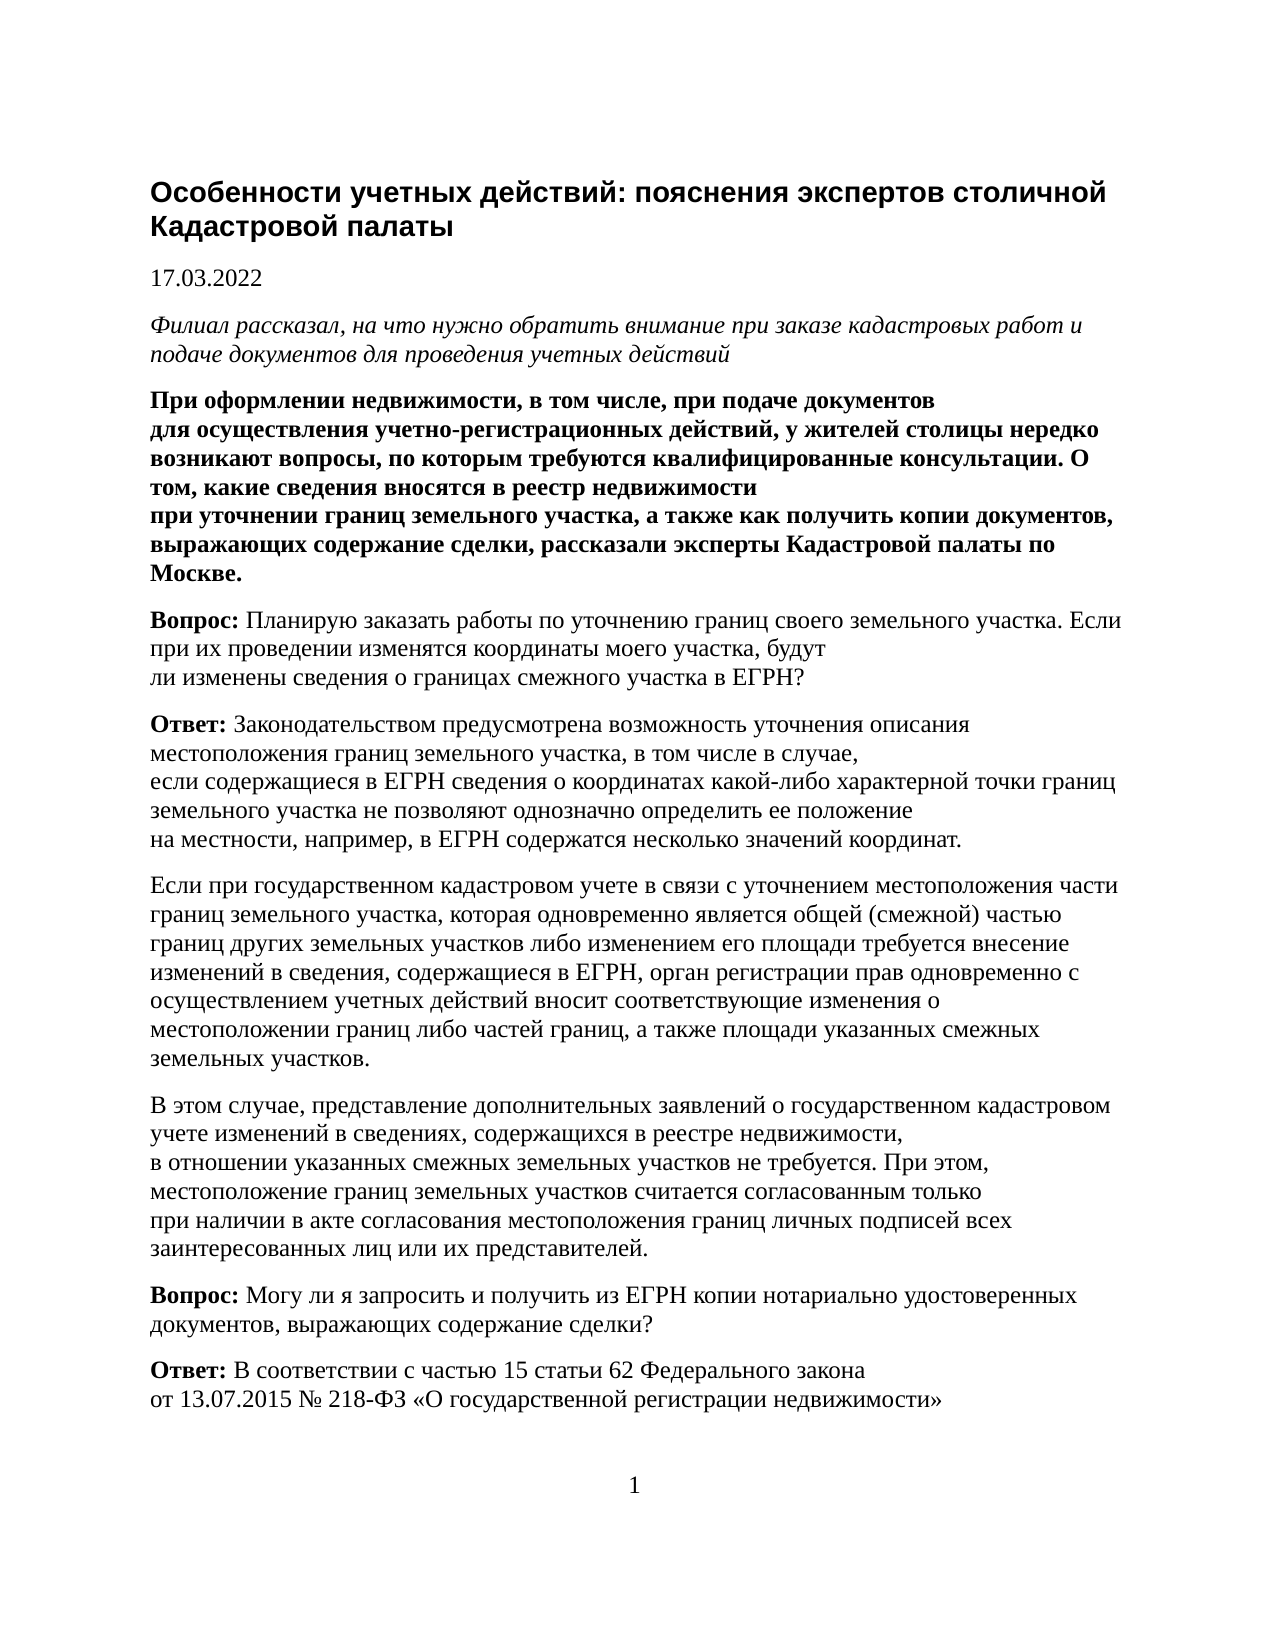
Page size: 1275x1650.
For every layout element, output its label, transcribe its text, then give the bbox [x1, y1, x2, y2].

text Ответ: Законодательством предусмотрена возможность уточнения описания местоположения границ земельного участка, в том числе в случае, если содержащиеся в ЕГРН сведения о координатах какой-либо характерной точки границ земельного участка не позволяют однозначно определить ее положение на местности, например, в ЕГРН содержатся несколько значений координат. [150, 709, 1125, 853]
text Если при государственном кадастровом учете в связи с уточнением местоположения части границ земельного участка, которая одновременно является общей (смежной) частью границ других земельных участков либо изменением его площади требуется внесение изменений в сведения, содержащиеся в ЕГРН, орган регистрации прав одновременно с осуществлением учетных действий вносит соответствующие изменения о местоположении границ либо частей границ, а также площади указанных смежных земельных участков. [150, 871, 1125, 1072]
text Вопрос: Могу ли я запросить и получить из ЕГРН копии нотариально удостоверенных документов, выражающих содержание сделки? [150, 1280, 1125, 1338]
text Филиал рассказал, на что нужно обратить внимание при заказе кадастровых работ и подаче документов для проведения учетных действий [150, 310, 1125, 368]
text В этом случае, представление дополнительных заявлений о государственном кадастровом учете изменений в сведениях, содержащихся в реестре недвижимости, в отношении указанных смежных земельных участков не требуется. При этом, местоположение границ земельных участков считается согласованным только при наличии в акте согласования местоположения границ личных подписей всех заинтересованных лиц или их представителей. [150, 1090, 1125, 1262]
text Вопрос: Планирую заказать работы по уточнению границ своего земельного участка. Если при их проведении изменятся координаты моего участка, будут ли изменены сведения о границах смежного участка в ЕГРН? [150, 605, 1125, 691]
subtitle Особенности учетных действий: пояснения экспертов столичной Кадастровой палаты [150, 175, 1125, 242]
text 17.03.2022 [150, 263, 1125, 292]
text Ответ: В соответствии с частью 15 статьи 62 Федерального закона от 13.07.2015 № 218-ФЗ «О государственной регистрации недвижимости» [150, 1356, 1125, 1413]
text При оформлении недвижимости, в том числе, при подаче документов для осуществления учетно-регистрационных действий, у жителей столицы нередко возникают вопросы, по которым требуются квалифицированные консультации. О том, какие сведения вносятся в реестр недвижимости при уточнении границ земельного участка, а также как получить копии документов, выражающих содержание сделки, рассказали эксперты Кадастровой палаты по Москве. [150, 386, 1125, 587]
